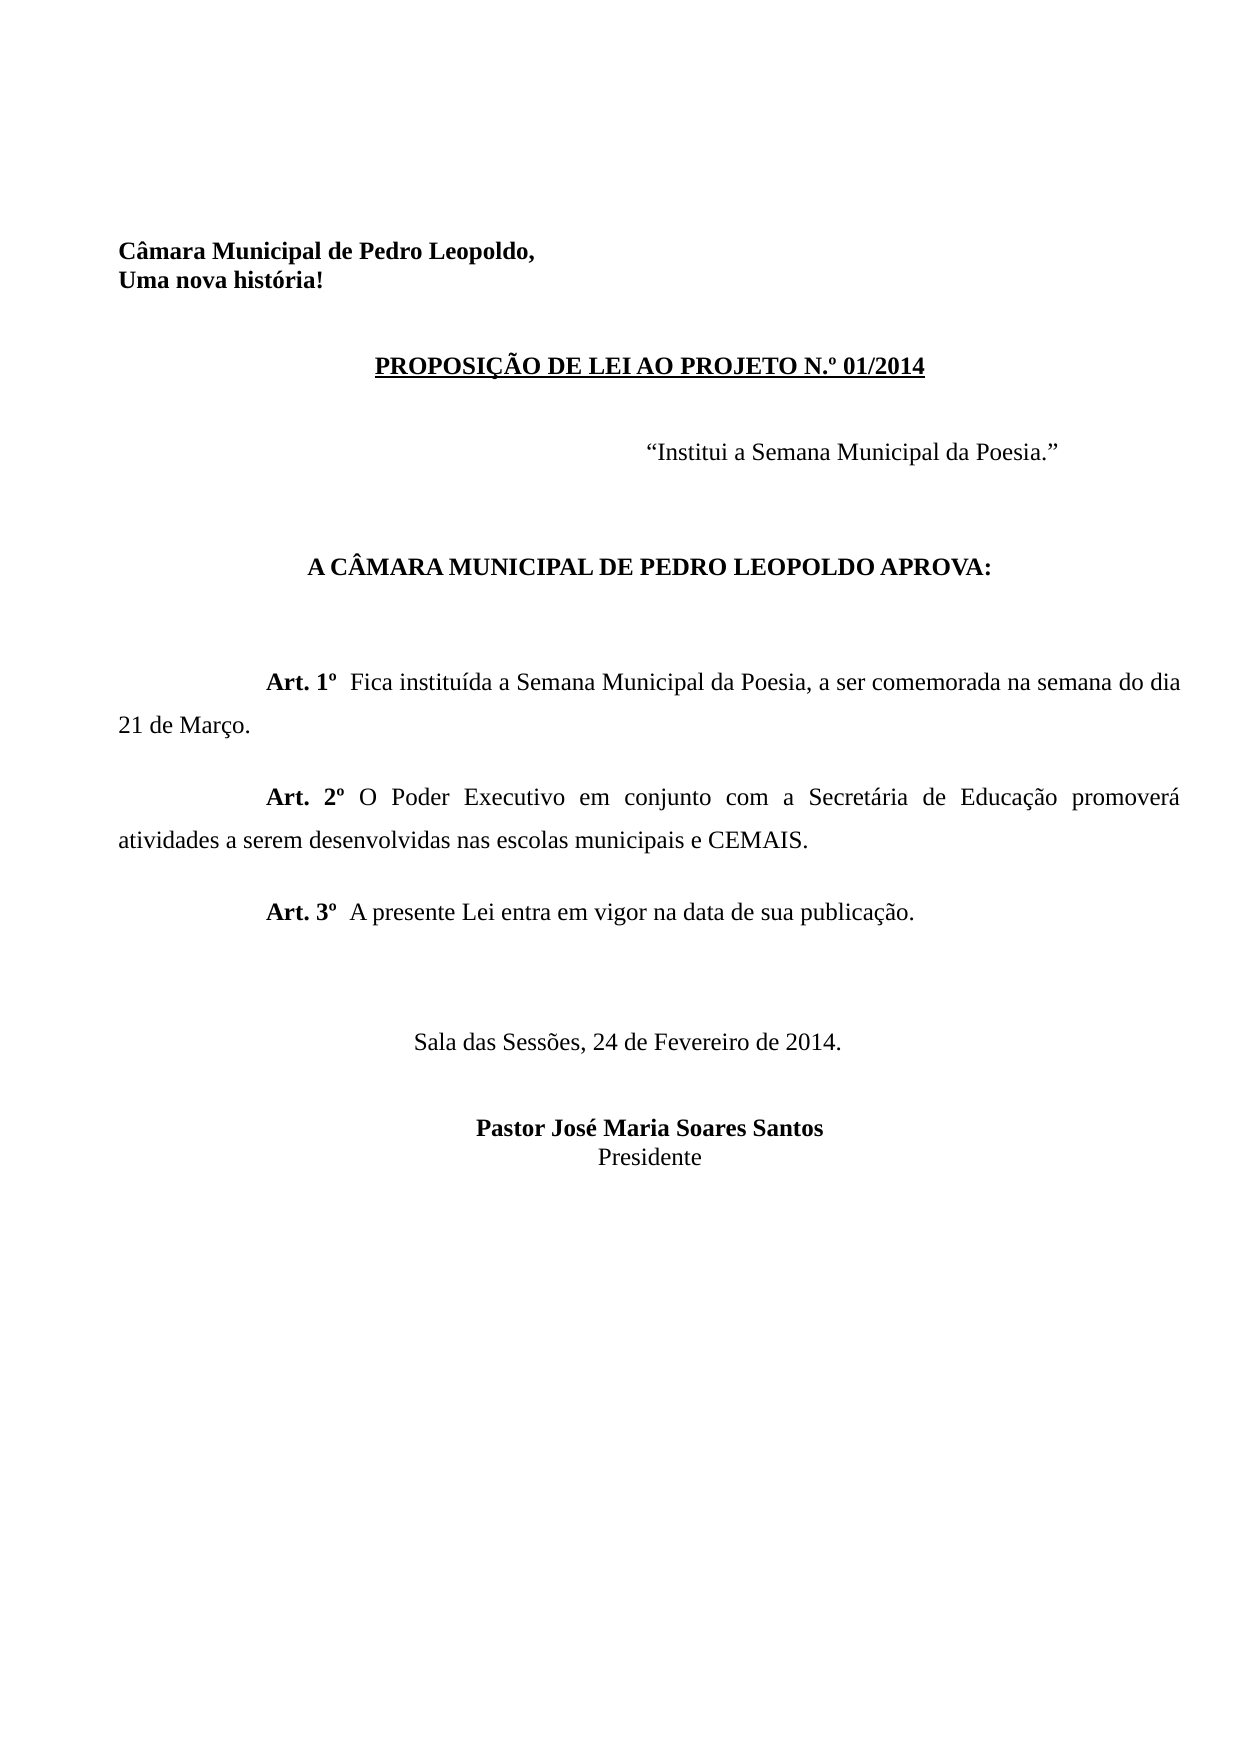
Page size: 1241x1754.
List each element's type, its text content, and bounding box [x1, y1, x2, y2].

text A CÂMARA MUNICIPAL DE PEDRO LEOPOLDO APROVA: [118, 552, 1181, 581]
text Art. 3º A presente Lei entra em vigor na data de sua publicação. [118, 897, 1181, 926]
text Pastor José Maria Soares Santos [118, 1113, 1181, 1142]
text Câmara Municipal de Pedro Leopoldo, [118, 236, 1181, 265]
text Sala das Sessões, 24 de Fevereiro de 2014. [118, 1027, 1181, 1056]
text Uma nova história! [118, 265, 1181, 294]
text PROPOSIÇÃO DE LEI AO PROJETO N.º 01/2014 [118, 351, 1181, 380]
text Presidente [118, 1142, 1181, 1171]
text Art. 2º O Poder Executivo em conjunto com a Secretária de Educação promoverá atividades a serem desenvolvidas nas escolas municipais e CEMAIS. [118, 782, 1181, 854]
text “Institui a Semana Municipal da Poesia.” [472, 437, 1147, 466]
text Art. 1º Fica instituída a Semana Municipal da Poesia, a ser comemorada na semana do dia 21 de Março. [118, 667, 1181, 739]
